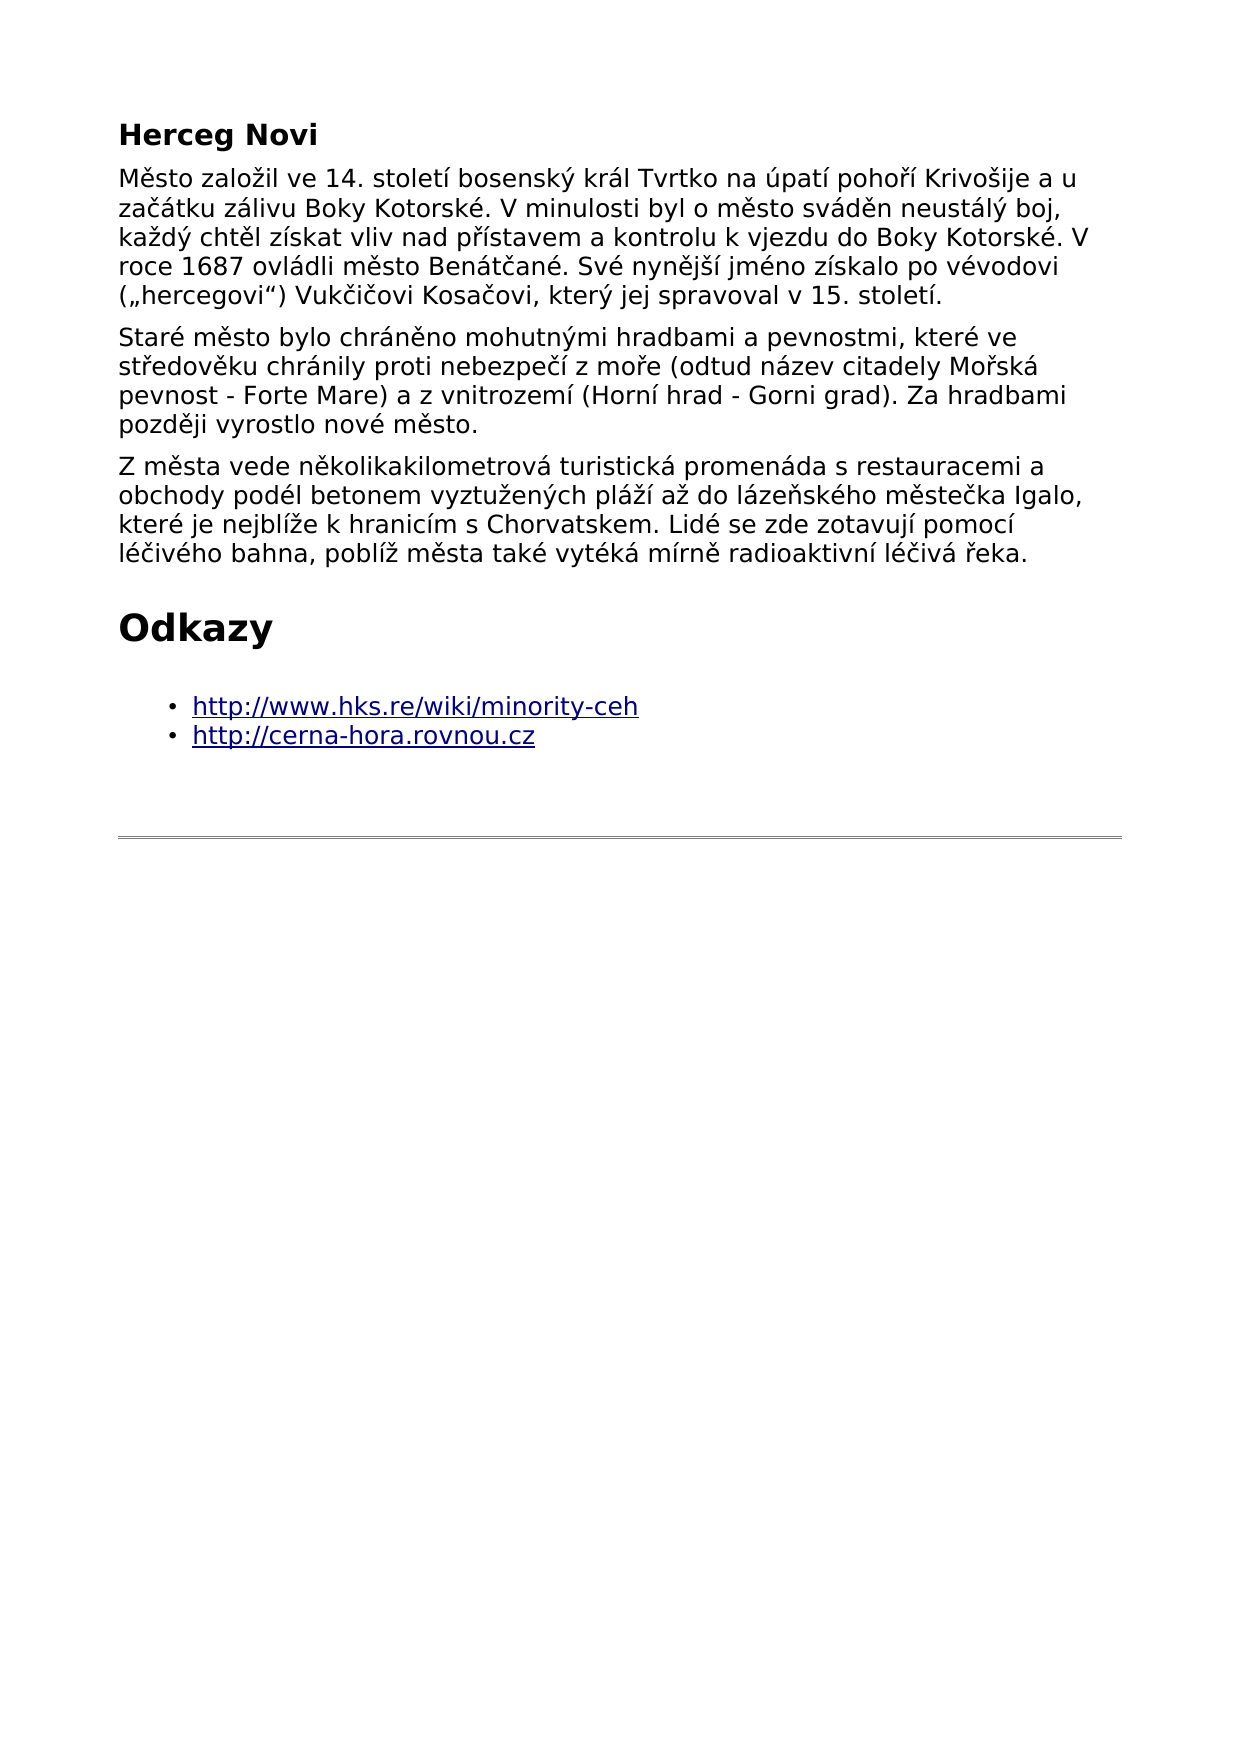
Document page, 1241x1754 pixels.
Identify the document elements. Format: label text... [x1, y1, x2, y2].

text Z města vede několikakilometrová turistická promenáda s restauracemi a obchody podél betonem vyztužených pláží až do lázeňského městečka Igalo, které je nejblíže k hranicím s Chorvatskem. Lidé se zde zotavují pomocí léčivého bahna, poblíž města také vytéká mírně radioaktivní léčivá řeka. [118, 452, 1122, 569]
list http://www.hks.re/wiki/minority-ceh [177, 692, 1122, 721]
text Staré město bylo chráněno mohutnými hradbami a pevnostmi, které ve středověku chránily proti nebezpečí z moře (odtud název citadely Mořská pevnost - Forte Mare) a z vnitrozemí (Horní hrad - Gorni grad). Za hradbami později vyrostlo nové město. [118, 323, 1122, 439]
text ﻿ [118, 780, 1122, 809]
list http://cerna-hora.rovnou.cz [177, 721, 1122, 750]
subtitle Odkazy [118, 606, 1122, 650]
subtitle Herceg Novi [118, 118, 1122, 152]
text Město založil ve 14. století bosenský král Tvrtko na úpatí pohoří Krivošije a u začátku zálivu Boky Kotorské. V minulosti byl o město sváděn neustálý boj, každý chtěl získat vliv nad přístavem a kontrolu k vjezdu do Boky Kotorské. V roce 1687 ovládli město Benátčané. Své nynější jméno získalo po vévodovi („hercegovi“) Vukčičovi Kosačovi, který jej spravoval v 15. století. [118, 164, 1122, 310]
